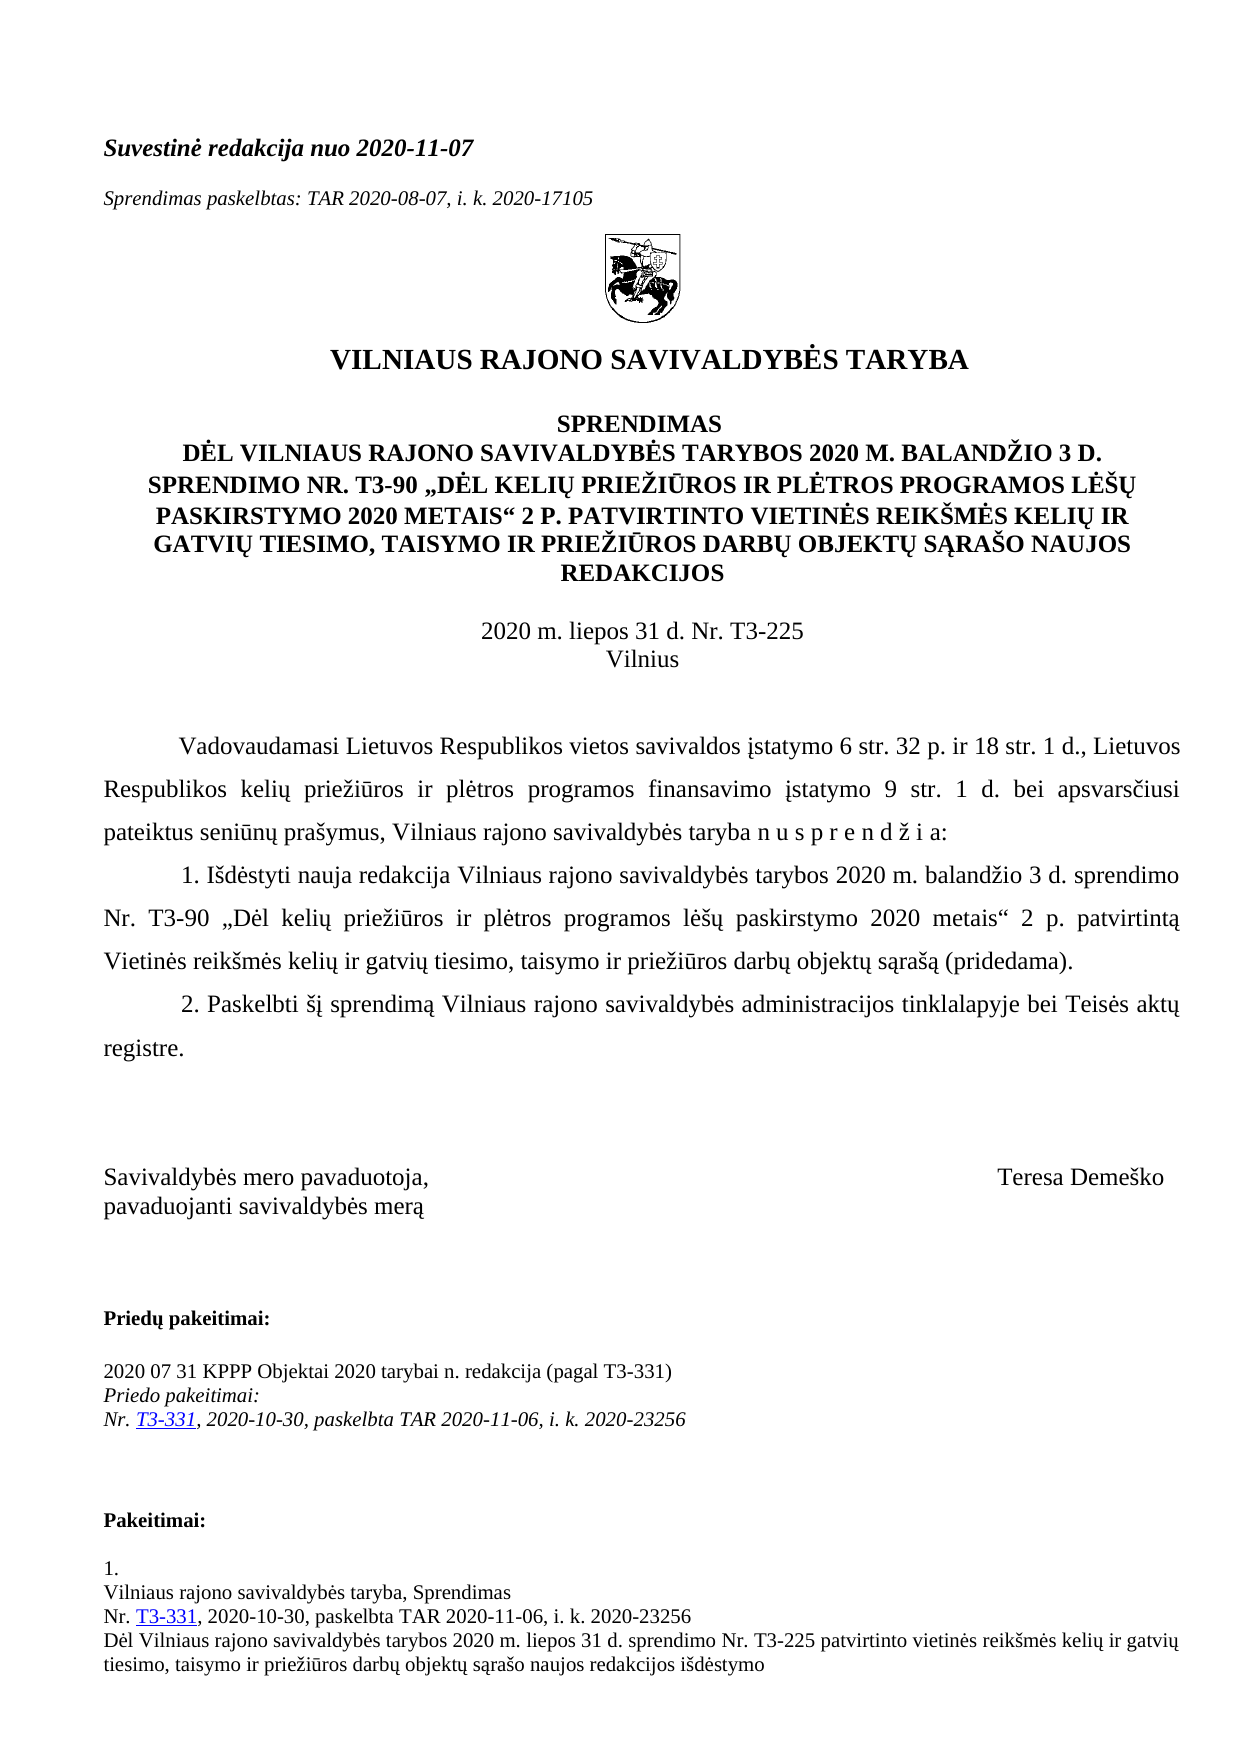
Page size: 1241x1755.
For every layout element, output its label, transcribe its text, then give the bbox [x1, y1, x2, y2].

text Vilnius [103, 644, 1181, 673]
text Suvestinė redakcija nuo 2020-11-07 [103, 133, 1181, 162]
text Priedų pakeitimai: [103, 1306, 1181, 1330]
text SPRENDIMAS [103, 409, 1181, 438]
text Dėl Vilniaus rajono savivaldybės tarybos 2020 m. liepos 31 d. sprendimo Nr. T3-225 patvirtinto vietinės reikšmės kelių ir gatvių tiesimo, taisymo ir priežiūros darbų objektų sąrašo naujos redakcijos išdėstymo [103, 1628, 1181, 1676]
text Savivaldybės mero pavaduotoja, Teresa Demeško [103, 1162, 1181, 1191]
text pavaduojanti savivaldybės merą [103, 1191, 1181, 1219]
text VILNIAUS RAJONO SAVIVALDYBĖS TARYBA [118, 342, 1181, 376]
text 1. Išdėstyti nauja redakcija Vilniaus rajono savivaldybės tarybos 2020 m. balandžio 3 d. sprendimo Nr. T3-90 „Dėl kelių priežiūros ir plėtros programos lėšų paskirstymo 2020 metais“ 2 p. patvirtintą Vietinės reikšmės kelių ir gatvių tiesimo, taisymo ir priežiūros darbų objektų sąrašą (pridedama). [103, 860, 1181, 975]
text 2020 07 31 KPPP Objektai 2020 tarybai n. redakcija (pagal T3-331) [103, 1358, 1181, 1383]
text Nr. T3-331, 2020-10-30, paskelbta TAR 2020-11-06, i. k. 2020-23256 [103, 1407, 1181, 1431]
text Sprendimas paskelbtas: TAR 2020-08-07, i. k. 2020-17105 [103, 186, 1181, 210]
text Vilniaus rajono savivaldybės taryba, Sprendimas [103, 1580, 1181, 1604]
text 2020 m. liepos 31 d. Nr. T3-225 [103, 616, 1181, 644]
text Nr. T3-331, 2020-10-30, paskelbta TAR 2020-11-06, i. k. 2020-23256 [103, 1604, 1181, 1628]
text 1. [103, 1556, 1181, 1580]
text 2. Paskelbti šį sprendimą Vilniaus rajono savivaldybės administracijos tinklalapyje bei Teisės aktų registre. [103, 989, 1181, 1061]
text Vadovaudamasi Lietuvos Respublikos vietos savivaldos įstatymo 6 str. 32 p. ir 18 str. 1 d., Lietuvos Respublikos kelių priežiūros ir plėtros programos finansavimo įstatymo 9 str. 1 d. bei apsvarsčiusi pateiktus seniūnų prašymus, Vilniaus rajono savivaldybės taryba nusprendžia: [103, 731, 1181, 846]
text DĖL VILNIAUS RAJONO SAVIVALDYBĖS TARYBOS 2020 M. BALANDŽIO 3 D. SPRENDIMO NR. T3-90 „DĖL KELIŲ PRIEŽIŪROS IR PLĖTROS PROGRAMOS LĖŠŲ PASKIRSTYMO 2020 METAIS“ 2 P. PATVIRTINTO VIETINĖS REIKŠMĖS KELIŲ IR GATVIŲ TIESIMO, TAISYMO IR PRIEŽIŪROS DARBŲ OBJEKTŲ SĄRAŠO NAUJOS REDAKCIJOS [103, 438, 1181, 587]
text Priedo pakeitimai: [103, 1383, 1181, 1407]
text Pakeitimai: [103, 1508, 1181, 1532]
